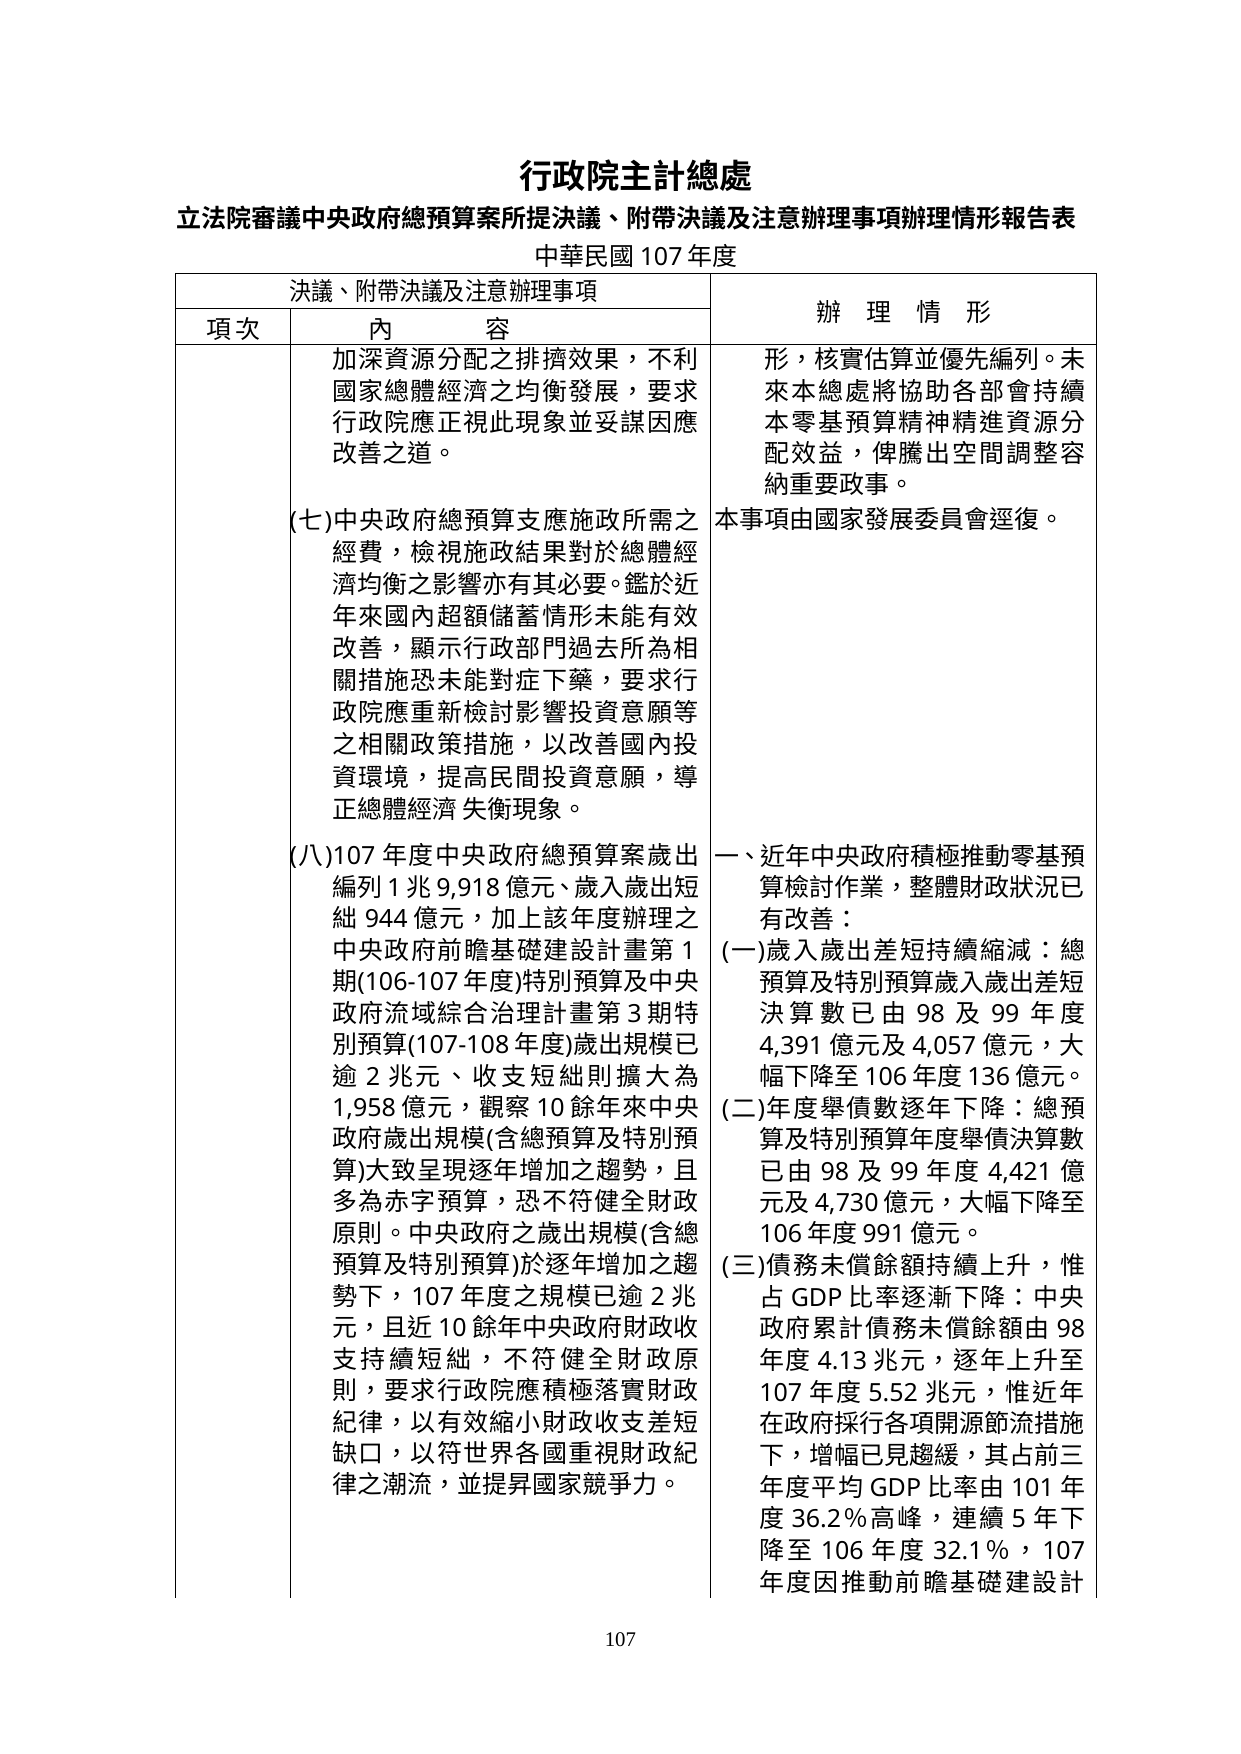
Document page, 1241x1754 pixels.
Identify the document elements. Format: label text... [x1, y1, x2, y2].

table_cell 本事項由國家發展委員會逕復。 [711, 504, 1096, 839]
table_cell 辦理情形 [711, 274, 1096, 344]
table_cell (八)107年度中央政府總預算案歲出編列1兆9,918億元、歲入歲出短絀 944億元，加上該年度辦理之中央政府前瞻基礎建設計畫第1期(106-107年度)特別預算及中央政府流域綜合治理計畫第3期特別預算(107-108年度)歲出規模已逾2兆元、收支短絀則擴大為1,958億元，觀察10餘年來中央政府歲出規模(含總預算及特別預算)大致呈現逐年增加之趨勢，且多為赤字預算，恐不符健全財政原則。中央政府之歲出規模(含總預算及特別預算)於逐年增加之趨勢下，107年度之規模已逾2兆元，且近10餘年中央政府財政收支持續短絀，不符健全財政原則，要求行政院應積極落實財政紀律，以有效縮小財政收支差短缺口，以符世界各國重視財政紀律之潮流，並提昇國家競爭力。 [291, 840, 710, 1597]
table_cell 形，核實估算並優先編列。未來本總處將協助各部會持續本零基預算精神精進資源分配效益，俾騰出空間調整容納重要政事。 [711, 345, 1096, 504]
table_cell [176, 345, 290, 504]
table_cell 內 容 [291, 309, 710, 344]
table_header 行政院主計總處 立法院審議中央政府總預算案所提決議、附帶決議及注意辦理事項辦理情形報告表 中華民國107年度 [175, 150, 1096, 273]
table_cell [176, 504, 290, 839]
table_cell [176, 840, 290, 1597]
table_cell (七)中央政府總預算支應施政所需之經費，檢視施政結果對於總體經濟均衡之影響亦有其必要。鑑於近年來國內超額儲蓄情形未能有效改善，顯示行政部門過去所為相關措施恐未能對症下藥，要求行政院應重新檢討影響投資意願等之相關政策措施，以改善國內投資環境，提高民間投資意願，導正總體經濟 失衡現象。 [291, 504, 710, 839]
table_cell 一、近年中央政府積極推動零基預算檢討作業，整體財政狀況已有改善： (一)歲入歲出差短持續縮減：總預算及特別預算歲入歲出差短決算數已由98及99年度4,391億元及4,057億元，大幅下降至106年度136億元。 (二)年度舉債數逐年下降：總預算及特別預算年度舉債決算數已由98及99年度4,421億元及4,730億元，大幅下降至106年度991億元。 (三)債務未償餘額持續上升，惟占GDP比率逐漸下降：中央政府累計債務未償餘額由98年度4.13兆元，逐年上升至107年度5.52兆元，惟近年在政府採行各項開源節流措施下，增幅已見趨緩，其占前三年度平均GDP比率由101年度36.2％高峰，連續5年下降至106年度32.1％，107年度因推動前瞻基礎建設計 [711, 840, 1096, 1597]
table_cell 加深資源分配之排擠效果，不利國家總體經濟之均衡發展，要求行政院應正視此現象並妥謀因應改善之道。 [291, 345, 710, 504]
table_cell 決議、附帶決議及注意辦理事項 [176, 274, 710, 308]
table_cell 項次 [176, 309, 290, 344]
